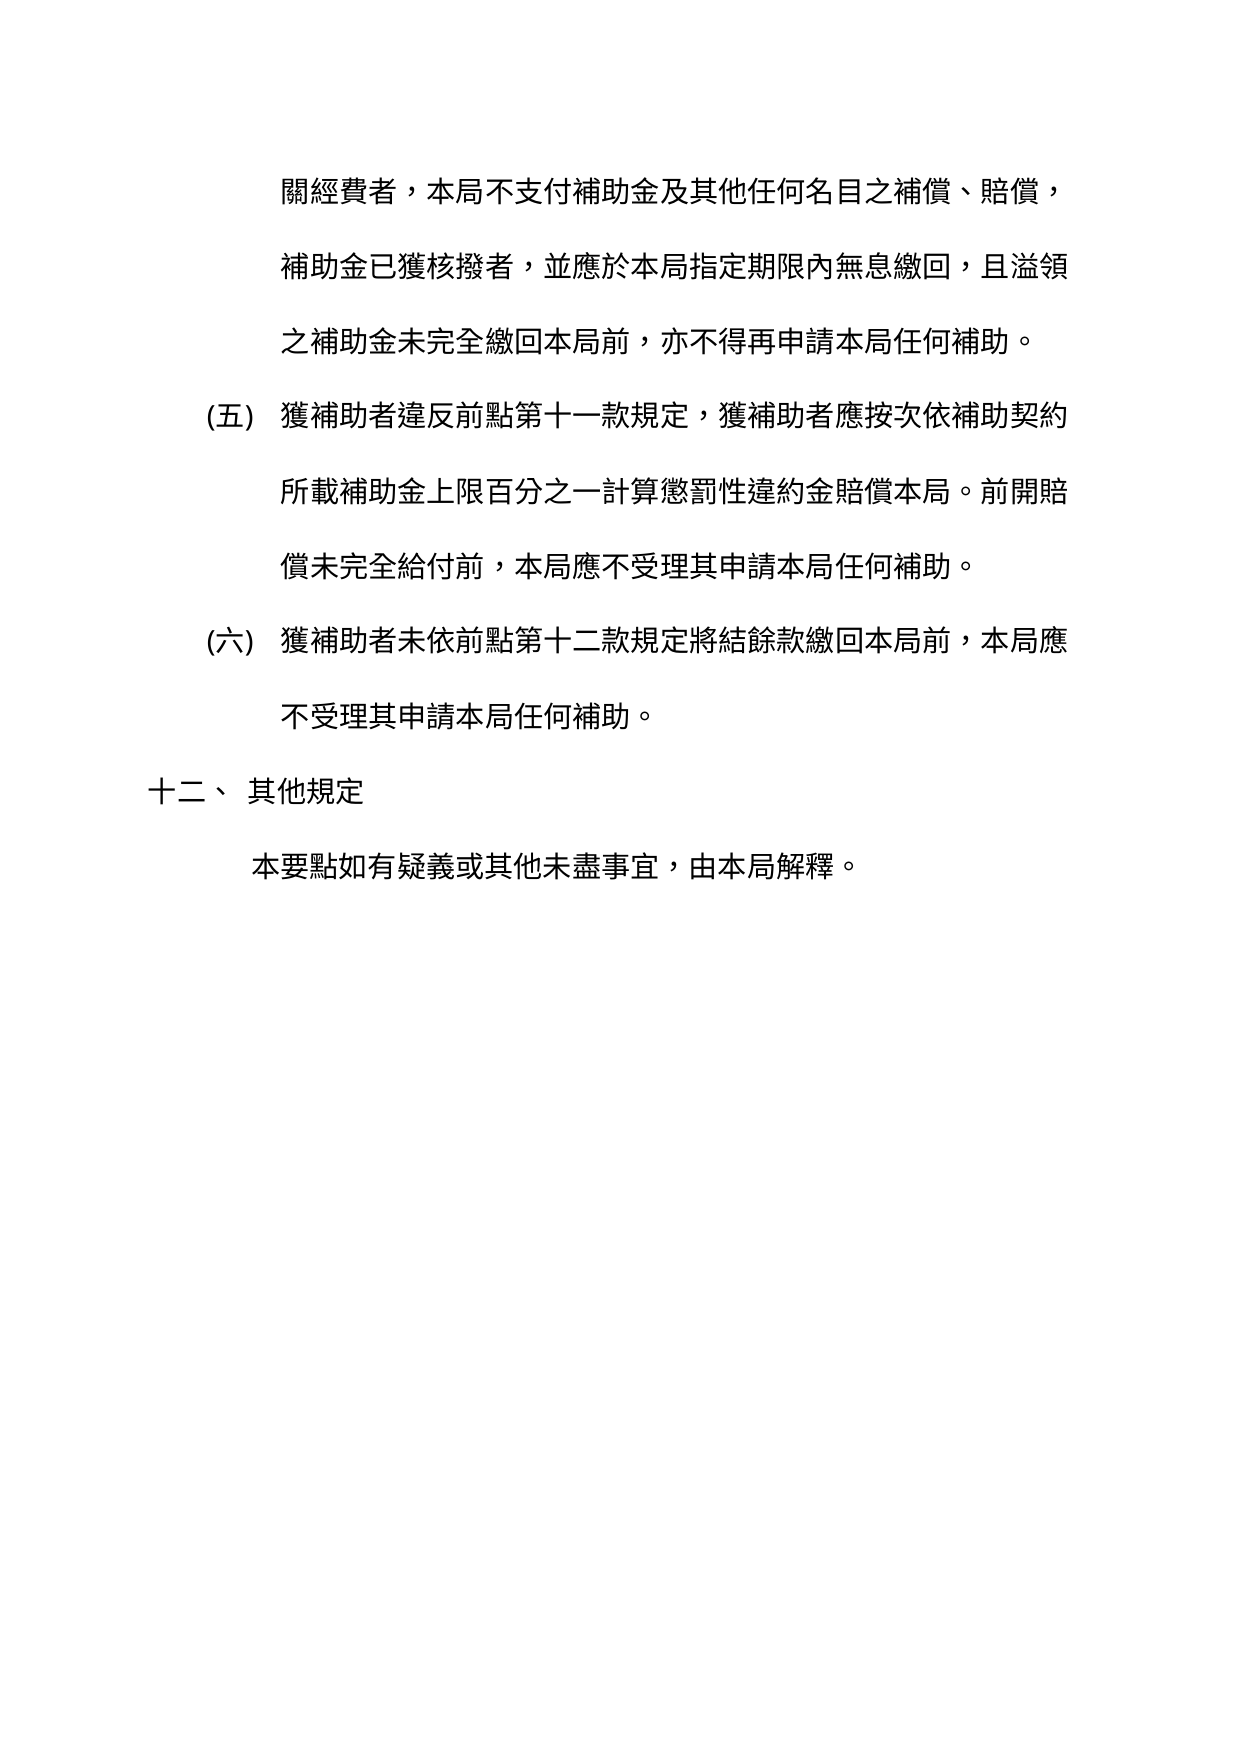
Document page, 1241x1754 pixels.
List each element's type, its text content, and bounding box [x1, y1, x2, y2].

list 本要點如有疑義或其他未盡事宜，由本局解釋。 [251, 821, 1092, 896]
list 獲補助者違反前點第十一款規定，獲補助者應按次依補助契約所載補助金上限百分之一計算懲罰性違約金賠償本局。前開賠償未完全給付前，本局應不受理其申請本局任何補助。 [207, 371, 1092, 596]
list 獲補助者未依前點第十二款規定將結餘款繳回本局前，本局應不受理其申請本局任何補助。 [207, 596, 1092, 746]
list 關經費者，本局不支付補助金及其他任何名目之補償、賠償，補助金已獲核撥者，並應於本局指定期限內無息繳回，且溢領之補助金未完全繳回本局前，亦不得再申請本局任何補助。 [207, 146, 1092, 371]
list 其他規定 [148, 746, 1092, 821]
